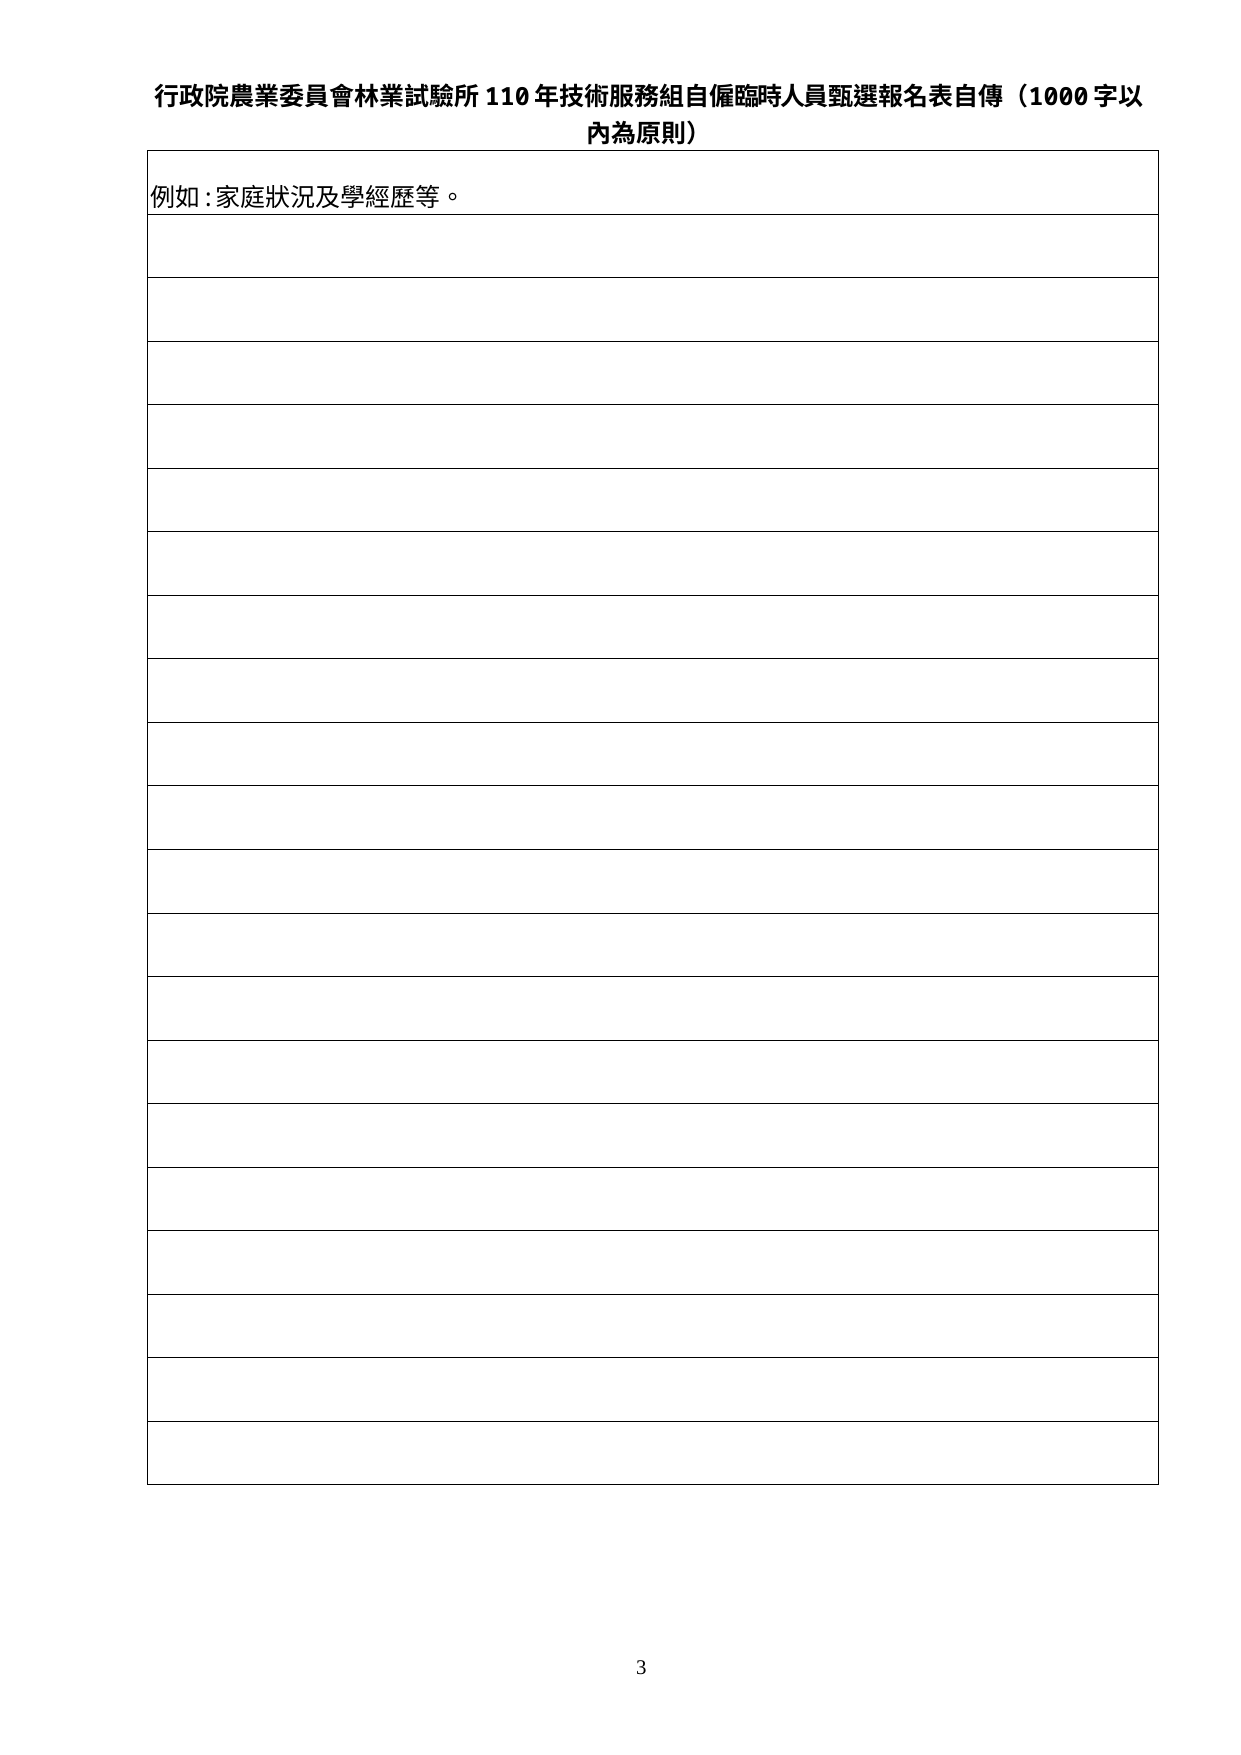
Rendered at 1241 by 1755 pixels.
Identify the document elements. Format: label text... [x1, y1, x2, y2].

table_cell [148, 977, 1158, 1039]
table_cell [148, 850, 1158, 912]
table_cell [148, 723, 1158, 785]
table_cell [148, 1041, 1158, 1103]
table_cell [148, 405, 1158, 468]
table_cell [148, 1422, 1158, 1484]
table_cell [148, 786, 1158, 849]
table_cell [148, 1231, 1158, 1294]
table_cell [148, 469, 1158, 531]
table_cell [148, 278, 1158, 341]
text 行政院農業委員會林業試驗所110年技術服務組自僱臨時人員甄選報名表自傳（1000字以內為原則） [148, 75, 1150, 150]
table_cell [148, 532, 1158, 595]
table_cell [148, 1358, 1158, 1421]
table_cell [148, 1104, 1158, 1167]
table_header 例如:家庭狀況及學經歷等。 [148, 151, 1158, 213]
table_cell [148, 342, 1158, 404]
table_cell [148, 215, 1158, 277]
table_cell [148, 1295, 1158, 1357]
table_cell [148, 659, 1158, 722]
table_cell [148, 1168, 1158, 1230]
table_cell [148, 596, 1158, 658]
table_cell [148, 914, 1158, 976]
